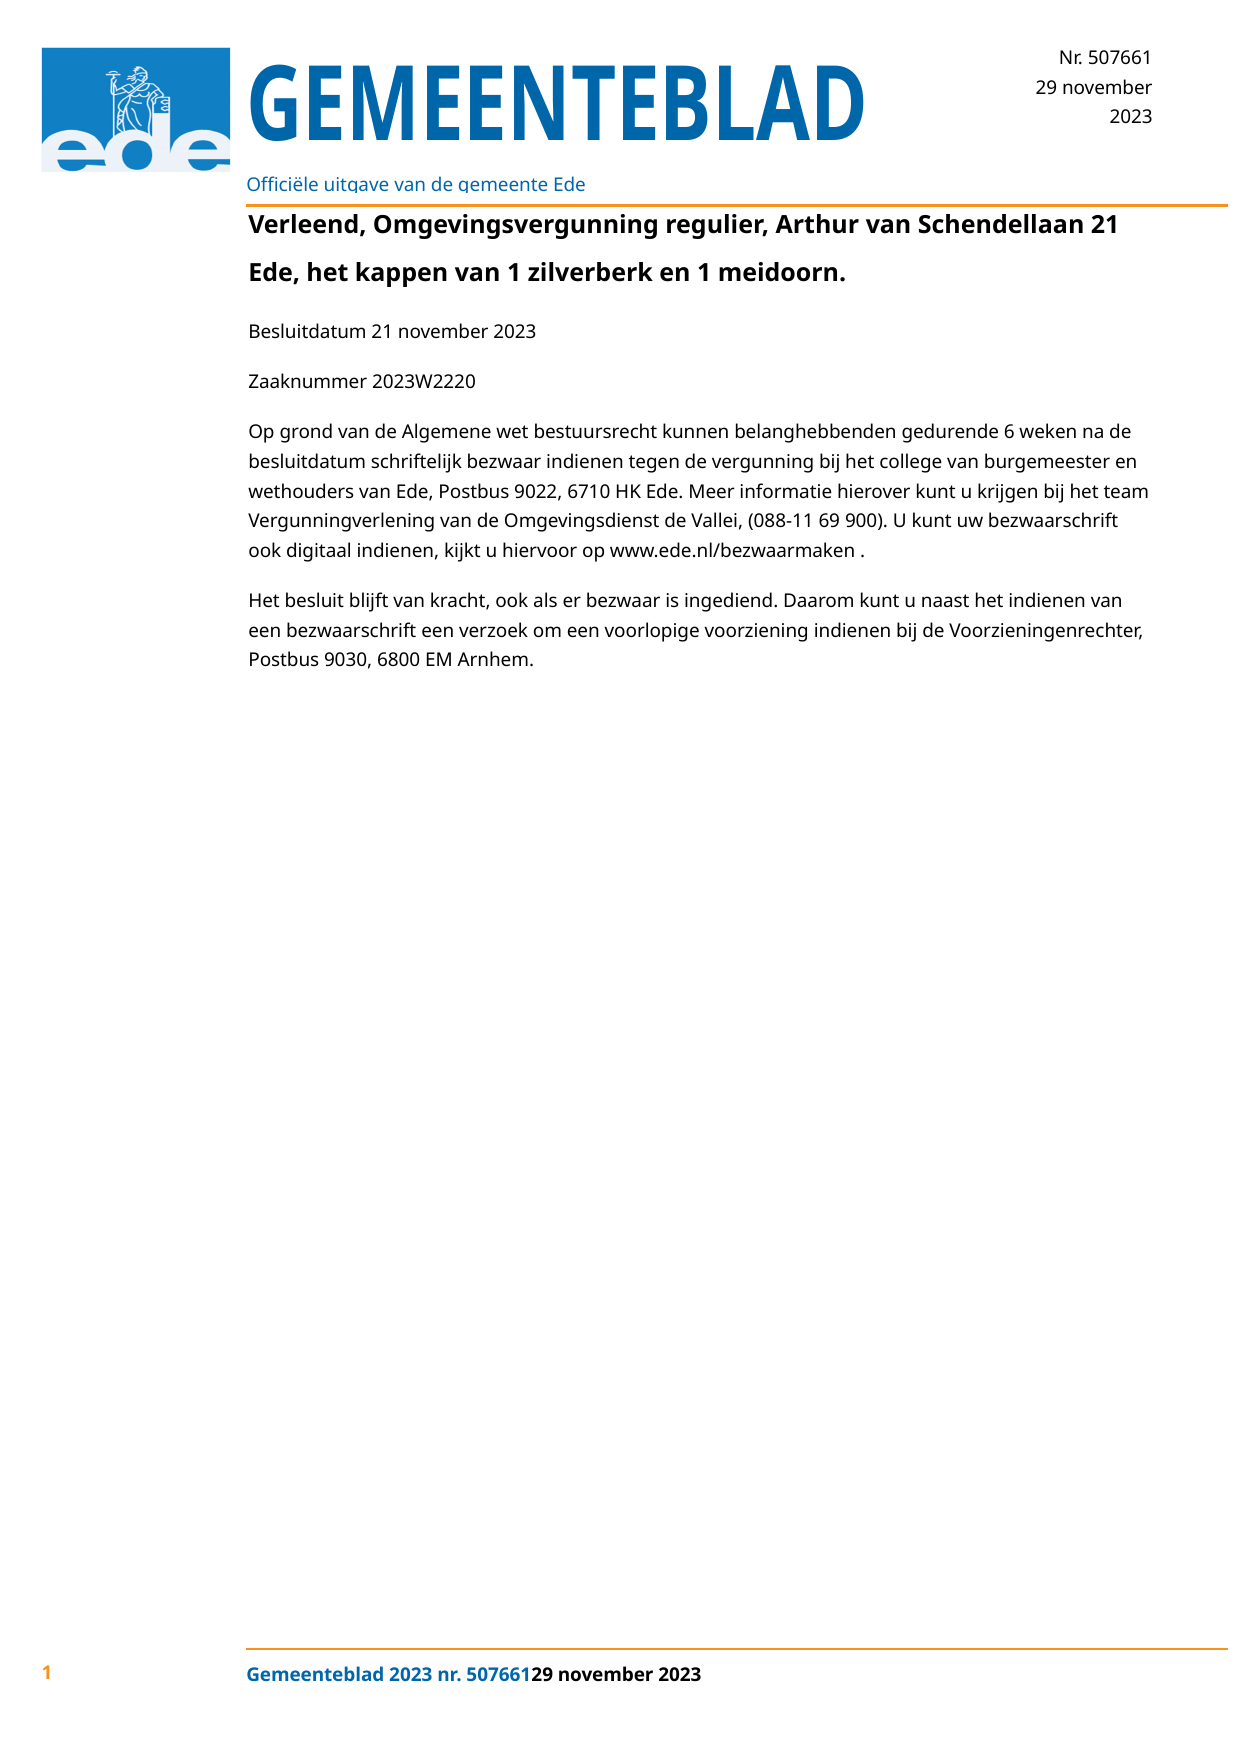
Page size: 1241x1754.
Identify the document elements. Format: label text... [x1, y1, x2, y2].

picture [41, 47, 231, 172]
text Op grond van de Algemene wet bestuursrecht kunnen belanghebbenden gedurende 6 weken na de besluitdatum schriftelijk bezwaar indienen tegen de vergunning bij het college van burgemeester en wethouders van Ede, Postbus 9022, 6710 HK Ede. Meer informatie hierover kunt u krijgen bij het team Vergunningverlening van de Omgevingsdienst de Vallei, (088-11 69 900). U kunt uw bezwaarschrift ook digitaal indienen, kijkt u hiervoor op www.ede.nl/bezwaarmaken . [248, 419, 1152, 563]
text Besluitdatum 21 november 2023 [248, 318, 1152, 344]
text Verleend, Omgevingsvergunning regulier, Arthur van Schendellaan 21 Ede, het kappen van 1 zilverberk en 1 meidoorn. [248, 207, 1152, 288]
text Zaaknummer 2023W2220 [248, 368, 1152, 394]
text Het besluit blijft van kracht, ook als er bezwaar is ingediend. Daarom kunt u naast het indienen van een bezwaarschrift een verzoek om een voorlopige voorziening indienen bij de Voorzieningenrechter, Postbus 9030, 6800 EM Arnhem. [248, 587, 1152, 672]
